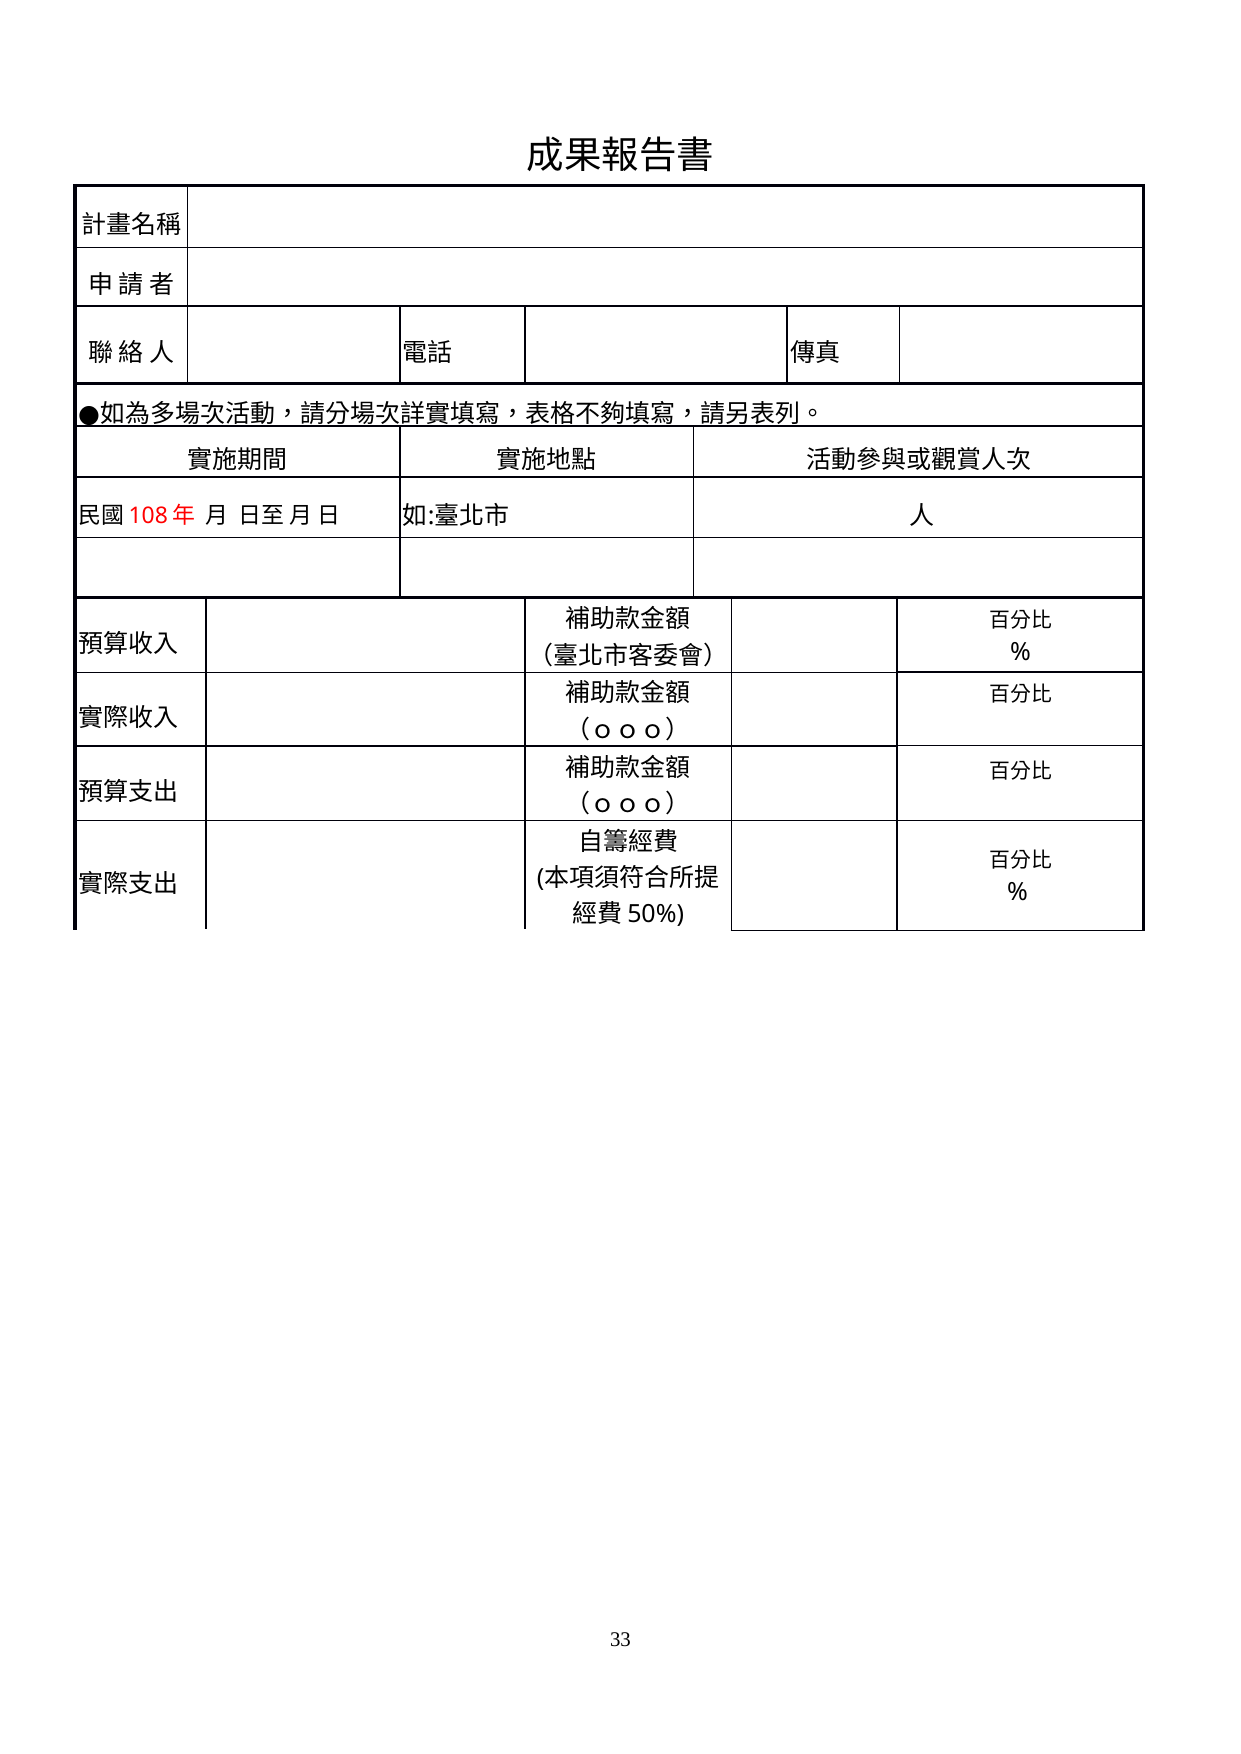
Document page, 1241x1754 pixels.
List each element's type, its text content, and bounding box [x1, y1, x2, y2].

table_cell 申 請 者 [77, 248, 187, 305]
table_cell 活動參與或觀賞人次 [694, 427, 1142, 476]
table_cell 預算收入 [77, 599, 205, 671]
table_cell 補助款金額 （ｏｏｏ） [526, 747, 731, 819]
table_cell [694, 538, 1142, 596]
table_cell 傳真 [788, 307, 899, 382]
table_cell 實施地點 [401, 427, 693, 476]
table_cell ●如為多場次活動，請分場次詳實填寫，表格不夠填寫，請另表列。 [77, 385, 1142, 425]
table_cell [207, 673, 524, 745]
table_cell 人 [694, 478, 1142, 537]
table_cell 百分比 [898, 673, 1142, 745]
table_cell 電話 [401, 307, 524, 382]
table_cell 如:臺北市 [401, 478, 693, 537]
table_cell 百分比 % [898, 821, 1142, 930]
table_cell [732, 821, 896, 930]
table_cell 百分比 % [898, 599, 1142, 671]
table_cell 實際支出 [77, 821, 206, 930]
table_cell 聯 絡 人 [77, 307, 187, 382]
table_cell [732, 747, 896, 819]
table_cell 自籌經費 (本項須符合所提經費50%) [525, 821, 731, 930]
table_header [188, 187, 1142, 246]
table_cell 實施期間 [77, 427, 399, 476]
table_cell 預算支出 [77, 747, 205, 819]
table_cell 補助款金額 （ｏｏｏ） [526, 673, 731, 745]
table_cell [526, 307, 786, 382]
table_cell [206, 821, 525, 930]
table_header 計畫名稱 [77, 187, 187, 246]
table_cell [188, 307, 399, 382]
table_cell [77, 538, 399, 596]
table_cell 補助款金額 （臺北市客委會） [526, 599, 731, 671]
table_cell [732, 673, 896, 745]
table_cell [207, 747, 524, 819]
table_cell [207, 599, 524, 671]
table_cell [401, 538, 693, 596]
table_cell 民國108年 月 日至 月 日 [77, 478, 399, 537]
text 成果報告書 [75, 109, 1165, 184]
table_cell 實際收入 [77, 673, 205, 745]
table_cell [900, 307, 1142, 382]
table_cell 百分比 [898, 746, 1142, 819]
table_cell [188, 248, 1142, 305]
table_cell [732, 599, 896, 671]
